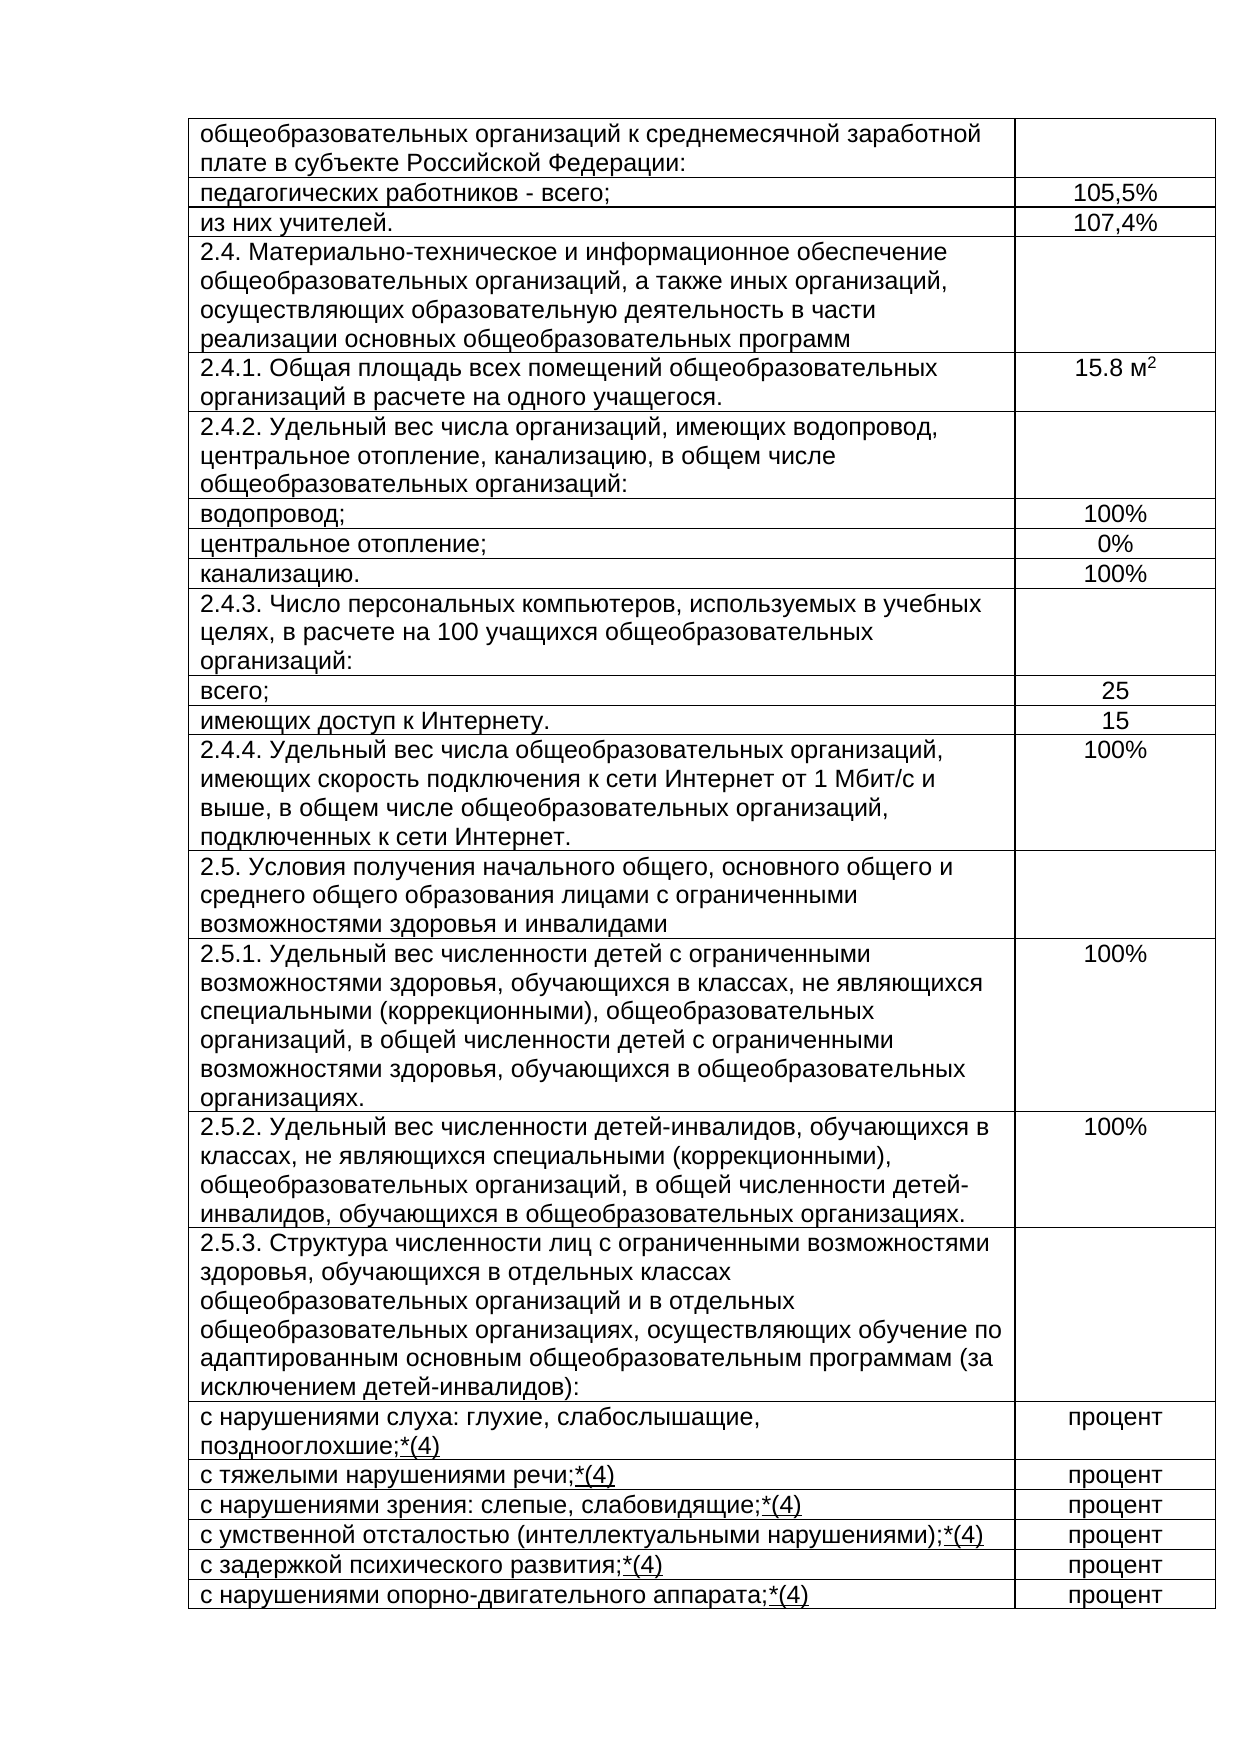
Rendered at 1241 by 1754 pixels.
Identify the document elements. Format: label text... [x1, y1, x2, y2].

table_cell 2.5.1. Удельный вес численности детей с ограниченными возможностями здоровья, обучающихся в классах, не являющихся специальными (коррекционными), общеобразовательных организаций, в общей численности детей с ограниченными возможностями здоровья, обучающихся в общеобразовательных организациях. [189, 939, 1014, 1111]
table_cell 2.4.1. Общая площадь всех помещений общеобразовательных организаций в расчете на одного учащегося. [189, 353, 1014, 411]
table_cell [1016, 851, 1215, 938]
table_cell водопровод; [189, 499, 1014, 528]
table_cell 2.4.4. Удельный вес числа общеобразовательных организаций, имеющих скорость подключения к сети Интернет от 1 Мбит/с и выше, в общем числе общеобразовательных организаций, подключенных к сети Интернет. [189, 735, 1014, 850]
table_cell процент [1016, 1402, 1215, 1459]
table_cell с нарушениями слуха: глухие, слабослышащие, позднооглохшие;*(4) [189, 1402, 1014, 1459]
table_cell [1016, 119, 1215, 177]
table_cell [1016, 1228, 1215, 1401]
table_cell с нарушениями зрения: слепые, слабовидящие;*(4) [189, 1490, 1014, 1519]
table_cell процент [1016, 1550, 1215, 1578]
table_cell процент [1016, 1490, 1215, 1519]
table_cell из них учителей. [189, 208, 1014, 236]
table_cell 100% [1016, 1112, 1215, 1227]
table_cell с умственной отсталостью (интеллектуальными нарушениями);*(4) [189, 1520, 1014, 1549]
table_cell центральное отопление; [189, 529, 1014, 558]
table_cell имеющих доступ к Интернету. [189, 706, 1014, 734]
table_cell 15 [1016, 706, 1215, 734]
table_cell 100% [1016, 559, 1215, 587]
table_cell канализацию. [189, 559, 1014, 587]
table_cell 2.5.2. Удельный вес численности детей-инвалидов, обучающихся в классах, не являющихся специальными (коррекционными), общеобразовательных организаций, в общей численности детей-инвалидов, обучающихся в общеобразовательных организациях. [189, 1112, 1014, 1227]
table_cell 2.4. Материально-техническое и информационное обеспечение общеобразовательных организаций, а также иных организаций, осуществляющих образовательную деятельность в части реализации основных общеобразовательных программ [189, 237, 1014, 352]
table_cell 2.5. Условия получения начального общего, основного общего и среднего общего образования лицами с ограниченными возможностями здоровья и инвалидами [189, 851, 1014, 938]
table_cell с задержкой психического развития;*(4) [189, 1550, 1014, 1578]
table_cell 100% [1016, 499, 1215, 528]
table_cell с тяжелыми нарушениями речи;*(4) [189, 1460, 1014, 1489]
table_cell процент [1016, 1460, 1215, 1489]
table_cell 25 [1016, 676, 1215, 704]
table_cell всего; [189, 676, 1014, 704]
table_cell процент [1016, 1580, 1215, 1608]
table_cell 0% [1016, 529, 1215, 558]
table_cell 105,5% [1016, 178, 1215, 206]
table_cell педагогических работников - всего; [189, 178, 1014, 206]
table_cell 100% [1016, 735, 1215, 850]
table_cell [1016, 237, 1215, 352]
table_cell 2.4.3. Число персональных компьютеров, используемых в учебных целях, в расчете на 100 учащихся общеобразовательных организаций: [189, 589, 1014, 675]
table_cell 100% [1016, 939, 1215, 1111]
table_cell процент [1016, 1520, 1215, 1549]
table_cell 2.5.3. Структура численности лиц с ограниченными возможностями здоровья, обучающихся в отдельных классах общеобразовательных организаций и в отдельных общеобразовательных организациях, осуществляющих обучение по адаптированным основным общеобразовательным программам (за исключением детей-инвалидов): [189, 1228, 1014, 1401]
table_cell [1016, 589, 1215, 675]
table_cell общеобразовательных организаций к среднемесячной заработной плате в субъекте Российской Федерации: [189, 119, 1014, 177]
table_cell [1016, 412, 1215, 498]
table_cell 107,4% [1016, 208, 1215, 236]
table_cell с нарушениями опорно-двигательного аппарата;*(4) [189, 1580, 1014, 1608]
table_cell 15.8 м2 [1016, 353, 1215, 411]
table_cell 2.4.2. Удельный вес числа организаций, имеющих водопровод, центральное отопление, канализацию, в общем числе общеобразовательных организаций: [189, 412, 1014, 498]
